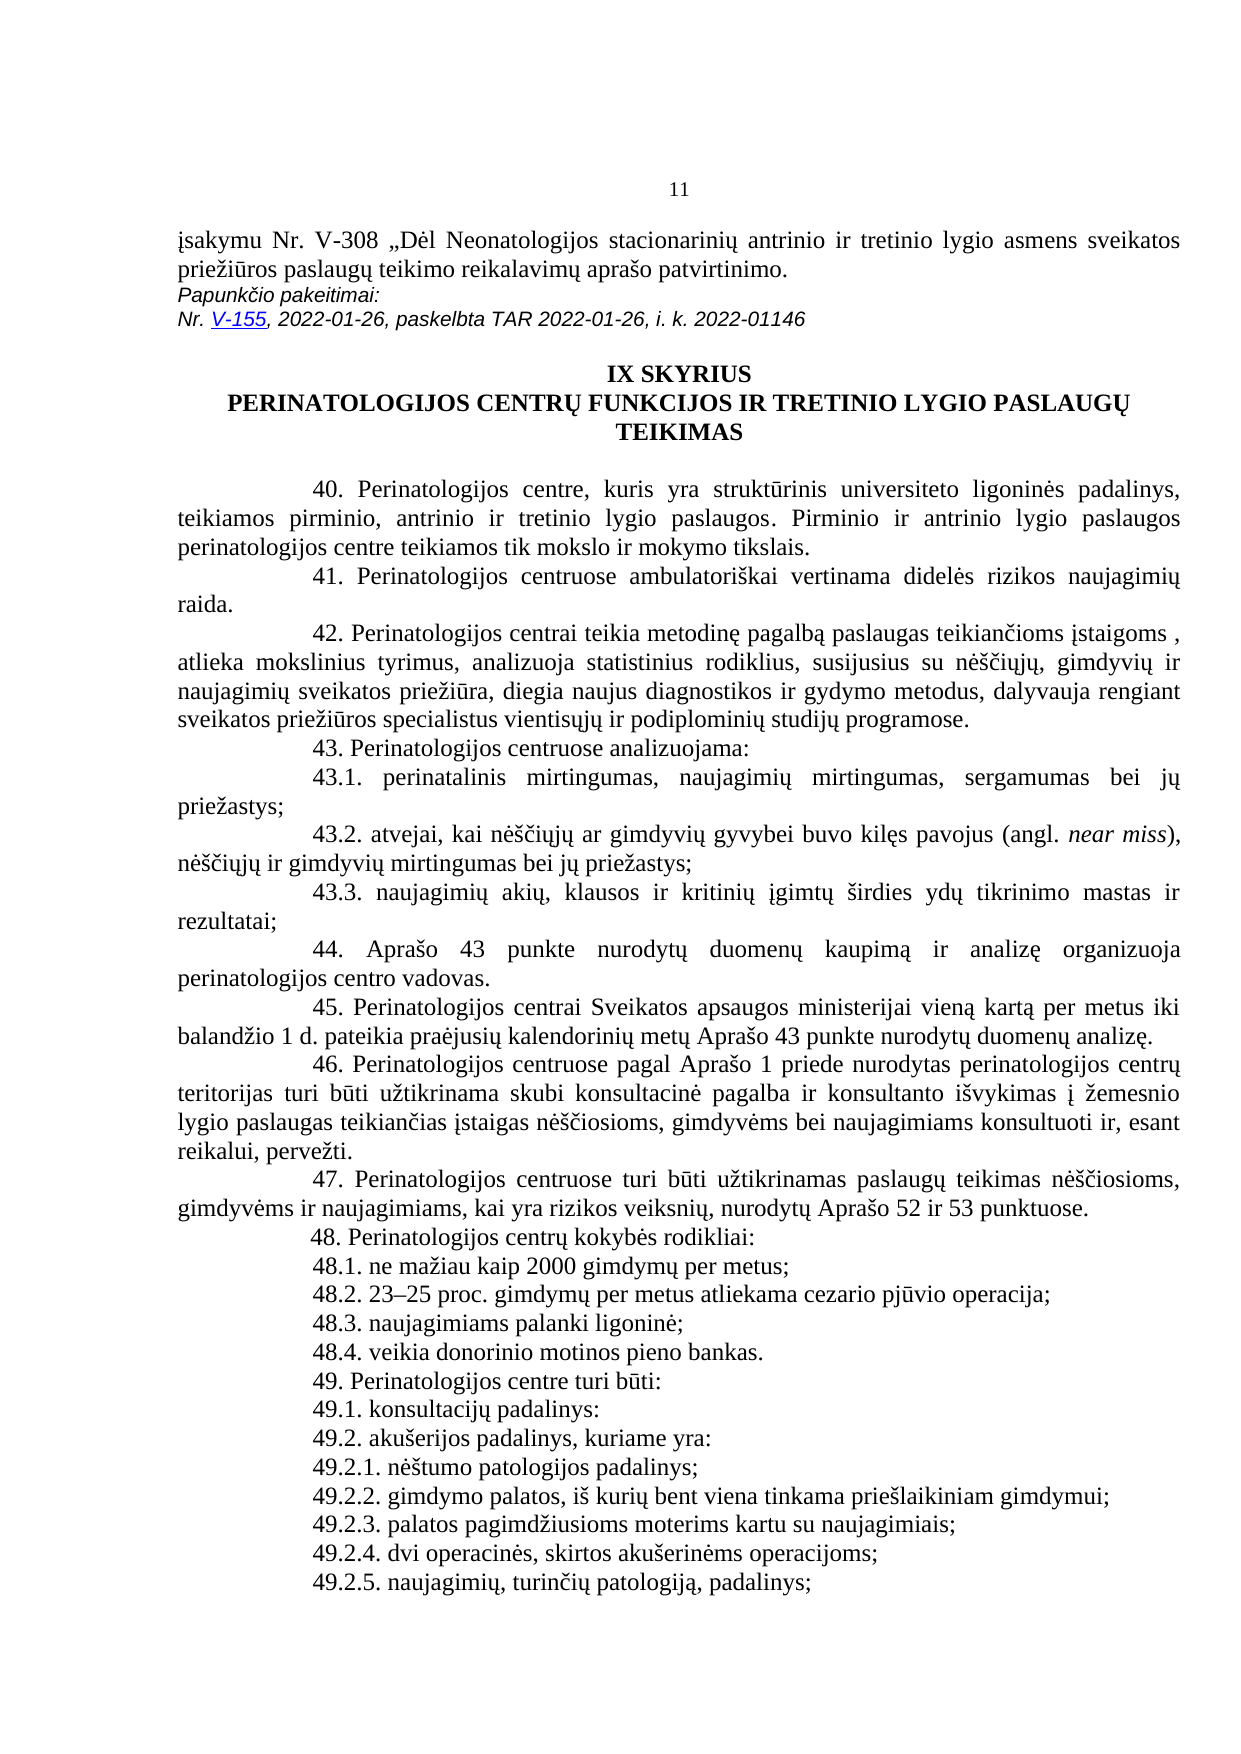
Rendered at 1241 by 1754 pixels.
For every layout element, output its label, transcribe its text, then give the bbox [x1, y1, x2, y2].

text 46. Perinatologijos centruose pagal Aprašo 1 priede nurodytas perinatologijos centrų teritorijas turi būti užtikrinama skubi konsultacinė pagalba ir konsultanto išvykimas į žemesnio lygio paslaugas teikiančias įstaigas nėščiosioms, gimdyvėms bei naujagimiams konsultuoti ir, esant reikalui, pervežti. [177, 1049, 1181, 1164]
text IX skyrius [177, 359, 1181, 388]
text 48.4. veikia donorinio motinos pieno bankas. [312, 1337, 1181, 1366]
text 44. Aprašo 43 punkte nurodytų duomenų kaupimą ir analizę organizuoja perinatologijos centro vadovas. [177, 934, 1181, 992]
text 42. Perinatologijos centrai teikia metodinę pagalbą paslaugas teikiančioms įstaigoms , atlieka mokslinius tyrimus, analizuoja statistinius rodiklius, susijusius su nėščiųjų, gimdyvių ir naujagimių sveikatos priežiūra, diegia naujus diagnostikos ir gydymo metodus, dalyvauja rengiant sveikatos priežiūros specialistus vientisųjų ir podiplominių studijų programose. [177, 618, 1181, 733]
text 49.2.1. nėštumo patologijos padalinys; [312, 1452, 1181, 1481]
text 49. Perinatologijos centre turi būti: [312, 1366, 1181, 1394]
text 45. Perinatologijos centrai Sveikatos apsaugos ministerijai vieną kartą per metus iki balandžio 1 d. pateikia praėjusių kalendorinių metų Aprašo 43 punkte nurodytų duomenų analizę. [177, 992, 1181, 1049]
text 48. Perinatologijos centrų kokybės rodikliai: [177, 1222, 1181, 1251]
text 43.3. naujagimių akių, klausos ir kritinių įgimtų širdies ydų tikrinimo mastas ir rezultatai; [177, 877, 1181, 934]
text 49.1. konsultacijų padalinys: [312, 1394, 1181, 1423]
text 49.2. akušerijos padalinys, kuriame yra: [312, 1423, 1181, 1452]
text 49.2.4. dvi operacinės, skirtos akušerinėms operacijoms; [312, 1538, 1181, 1567]
text 49.2.2. gimdymo palatos, iš kurių bent viena tinkama priešlaikiniam gimdymui; [177, 1481, 1181, 1509]
text 43.1. perinatalinis mirtingumas, naujagimių mirtingumas, sergamumas bei jų priežastys; [177, 762, 1181, 819]
text 49.2.5. naujagimių, turinčių patologiją, padalinys; [312, 1567, 1181, 1596]
text 40. Perinatologijos centre, kuris yra struktūrinis universiteto ligoninės padalinys, teikiamos pirminio, antrinio ir tretinio lygio paslaugos. Pirminio ir antrinio lygio paslaugos perinatologijos centre teikiamos tik mokslo ir mokymo tikslais. [177, 474, 1181, 561]
text 48.1. ne mažiau kaip 2000 gimdymų per metus; [312, 1251, 1181, 1279]
text 43.2. atvejai, kai nėščiųjų ar gimdyvių gyvybei buvo kilęs pavojus (angl. near miss), nėščiųjų ir gimdyvių mirtingumas bei jų priežastys; [177, 819, 1181, 877]
text 47. Perinatologijos centruose turi būti užtikrinamas paslaugų teikimas nėščiosioms, gimdyvėms ir naujagimiams, kai yra rizikos veiksnių, nurodytų Aprašo 52 ir 53 punktuose. [177, 1164, 1181, 1222]
text Papunkčio pakeitimai: [177, 283, 1181, 307]
text 41. Perinatologijos centruose ambulatoriškai vertinama didelės rizikos naujagimių raida. [177, 561, 1181, 618]
text 48.3. naujagimiams palanki ligoninė; [312, 1308, 1181, 1337]
text 43. Perinatologijos centruose analizuojama: [177, 733, 1181, 762]
text PERINATOLOGIJOS CENTRŲ FUNKCIJOS IR TRETINIO LYGIO paslaugŲ teikimas [177, 388, 1181, 446]
text 48.2. 23–25 proc. gimdymų per metus atliekama cezario pjūvio operacija; [177, 1279, 1181, 1308]
text Nr. V-155, 2022-01-26, paskelbta TAR 2022-01-26, i. k. 2022-01146 [177, 307, 1181, 331]
text 49.2.3. palatos pagimdžiusioms moterims kartu su naujagimiais; [312, 1509, 1181, 1538]
text įsakymu Nr. V-308 „Dėl Neonatologijos stacionarinių antrinio ir tretinio lygio asmens sveikatos priežiūros paslaugų teikimo reikalavimų aprašo patvirtinimo. [177, 225, 1181, 283]
